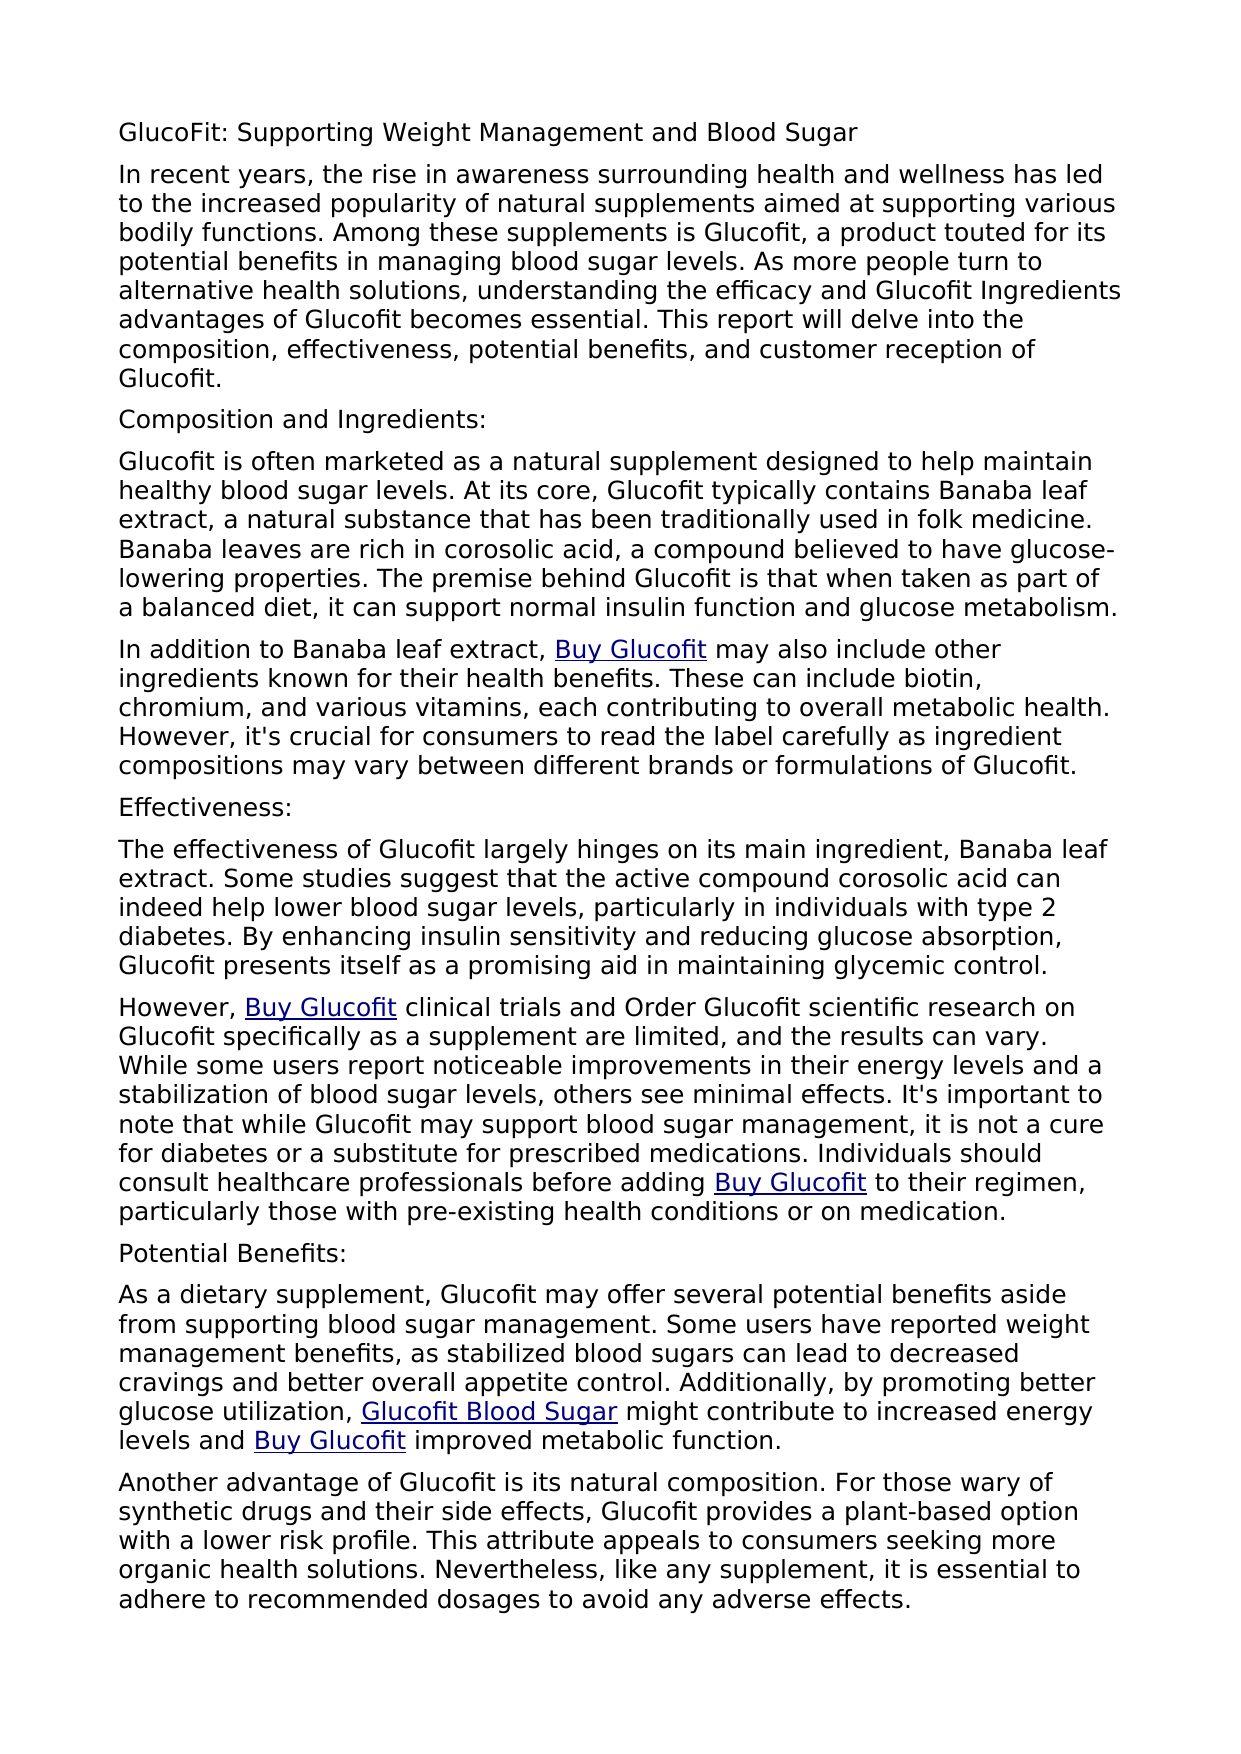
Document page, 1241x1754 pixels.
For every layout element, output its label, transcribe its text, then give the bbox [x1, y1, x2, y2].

text In addition to Banaba leaf extract, Buy Glucofit may also include other ingredients known for their health benefits. These can include biotin, chromium, and various vitamins, each contributing to overall metabolic health. However, it's crucial for consumers to read the label carefully as ingredient compositions may vary between different brands or formulations of Glucofit. [118, 635, 1122, 781]
text Composition and Ingredients: [118, 406, 1122, 435]
text As a dietary supplement, Glucofit may offer several potential benefits aside from supporting blood sugar management. Some users have reported weight management benefits, as stabilized blood sugars can lead to decreased cravings and better overall appetite control. Additionally, by promoting better glucose utilization, Glucofit Blood Sugar might contribute to increased energy levels and Buy Glucofit improved metabolic function. [118, 1281, 1122, 1456]
text Another advantage of Glucofit is its natural composition. For those wary of synthetic drugs and their side effects, Glucofit provides a plant-based option with a lower risk profile. This attribute appeals to consumers seeking more organic health solutions. Nevertheless, like any supplement, it is essential to adhere to recommended dosages to avoid any adverse effects. [118, 1468, 1122, 1614]
text Potential Benefits: [118, 1239, 1122, 1268]
text Glucofit is often marketed as a natural supplement designed to help maintain healthy blood sugar levels. At its core, Glucofit typically contains Banaba leaf extract, a natural substance that has been traditionally used in folk medicine. Banaba leaves are rich in corosolic acid, a compound believed to have glucose-lowering properties. The premise behind Glucofit is that when taken as part of a balanced diet, it can support normal insulin function and glucose metabolism. [118, 447, 1122, 622]
text Effectiveness: [118, 793, 1122, 822]
text In recent years, the rise in awareness surrounding health and wellness has led to the increased popularity of natural supplements aimed at supporting various bodily functions. Among these supplements is Glucofit, a product touted for its potential benefits in managing blood sugar levels. As more people turn to alternative health solutions, understanding the efficacy and Glucofit Ingredients advantages of Glucofit becomes essential. This report will delve into the composition, effectiveness, potential benefits, and customer reception of Glucofit. [118, 160, 1122, 393]
text GlucoFit: Supporting Weight Management and Blood Sugar [118, 118, 1122, 147]
text However, Buy Glucofit clinical trials and Order Glucofit scientific research on Glucofit specifically as a supplement are limited, and the results can vary. While some users report noticeable improvements in their energy levels and a stabilization of blood sugar levels, others see minimal effects. It's important to note that while Glucofit may support blood sugar management, it is not a cure for diabetes or a substitute for prescribed medications. Individuals should consult healthcare professionals before adding Buy Glucofit to their regimen, particularly those with pre-existing health conditions or on medication. [118, 993, 1122, 1226]
text The effectiveness of Glucofit largely hinges on its main ingredient, Banaba leaf extract. Some studies suggest that the active compound corosolic acid can indeed help lower blood sugar levels, particularly in individuals with type 2 diabetes. By enhancing insulin sensitivity and reducing glucose absorption, Glucofit presents itself as a promising aid in maintaining glycemic control. [118, 835, 1122, 981]
